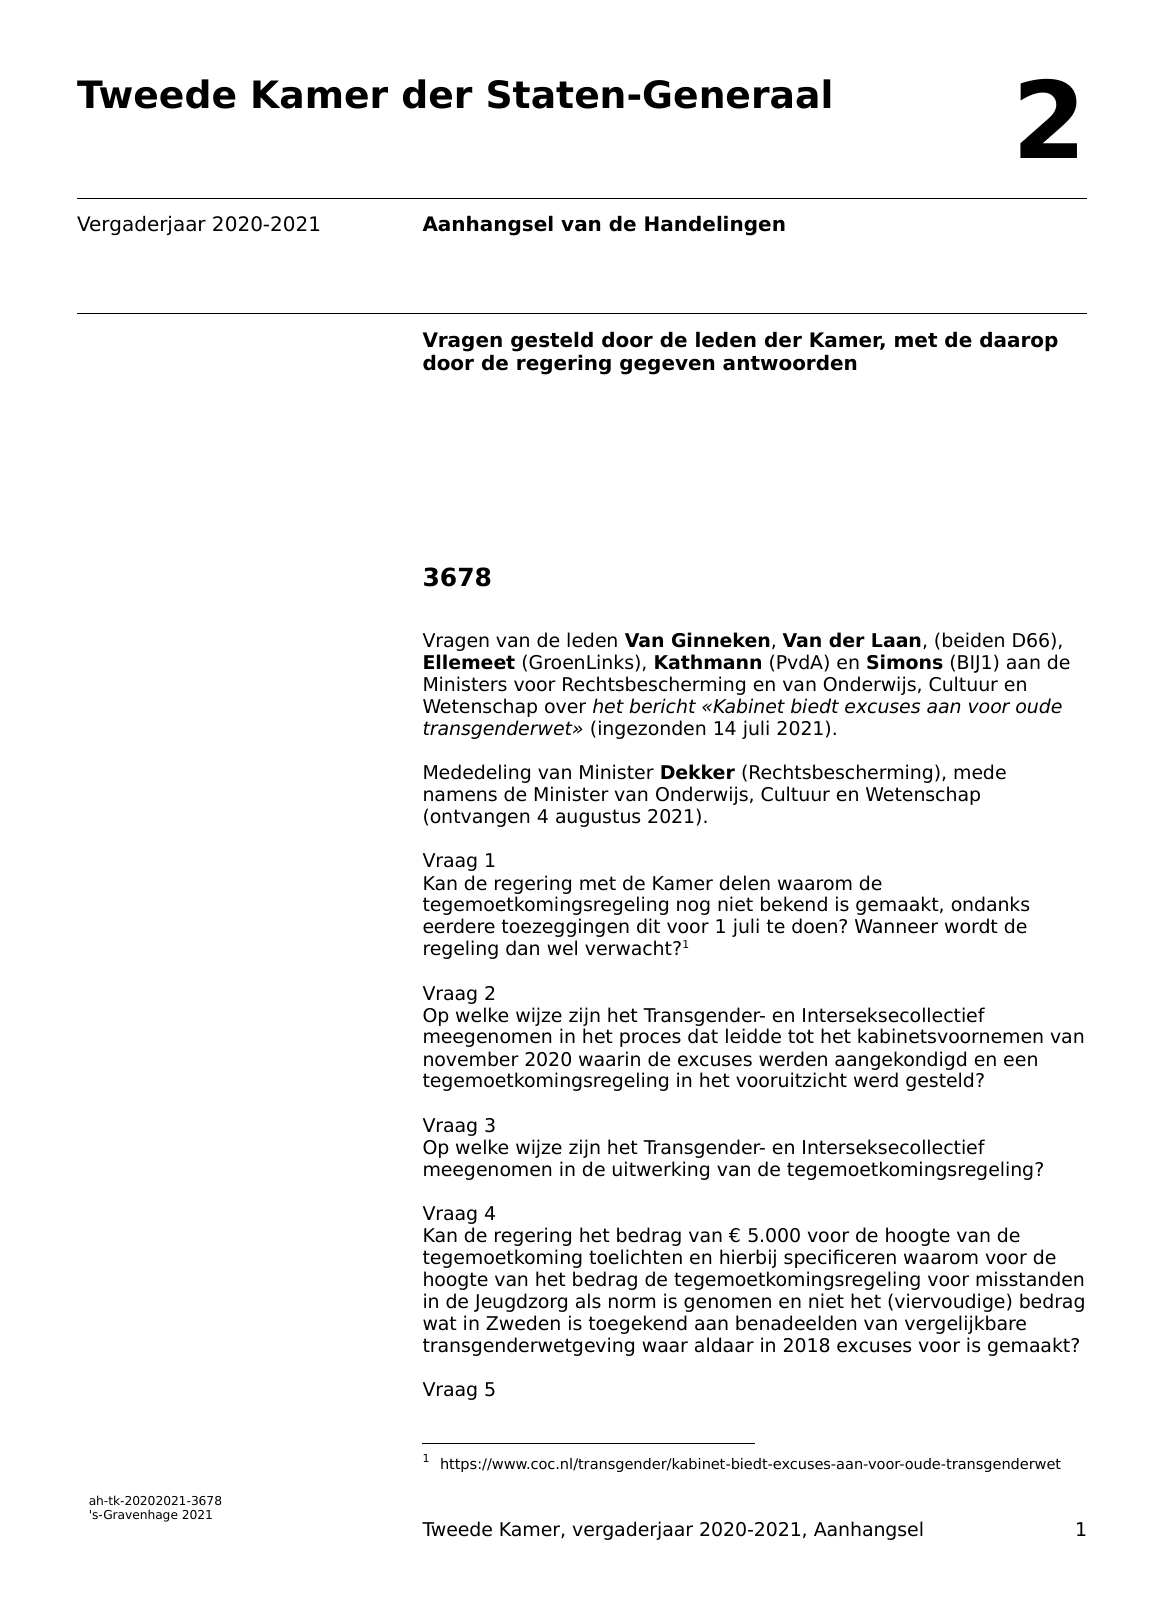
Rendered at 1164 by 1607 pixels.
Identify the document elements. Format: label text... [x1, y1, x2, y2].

text https://www.coc.nl/transgender/kabinet-biedt-excuses-aan-voor-oude-transgenderwet [422, 1452, 1087, 1474]
text Op welke wijze zijn het Transgender- en Interseksecollectief meegenomen in de uitwerking van de tegemoetkomingsregeling? [422, 1137, 1087, 1181]
text Vraag 4 [422, 1203, 1087, 1225]
table_cell [77, 314, 422, 375]
text Vraag 3 [422, 1114, 1087, 1137]
text Vraag 1 [422, 850, 1087, 872]
text Kan de regering het bedrag van € 5.000 voor de hoogte van de tegemoetkoming toelichten en hierbij specificeren waarom voor de hoogte van het bedrag de tegemoetkomingsregeling voor misstanden in de Jeugdzorg als norm is genomen en niet het (viervoudige) bedrag wat in Zweden is toegekend aan benadeelden van vergelijkbare transgenderwetgeving waar aldaar in 2018 excuses voor is gemaakt? [422, 1225, 1087, 1357]
text Vragen van de leden Van Ginneken, Van der Laan, (beiden D66), Ellemeet (GroenLinks), Kathmann (PvdA) en Simons (BIJ1) aan de Ministers voor Rechtsbescherming en van Onderwijs, Cultuur en Wetenschap over het bericht «Kabinet biedt excuses aan voor oude transgenderwet» (ingezonden 14 juli 2021). [422, 630, 1087, 740]
table_cell Vragen gesteld door de leden der Kamer, met de daarop door de regering gegeven antwoorden [422, 314, 1087, 375]
text Vraag 2 [422, 982, 1087, 1004]
table_cell Aanhangsel van de Handelingen [422, 199, 1087, 313]
text 3678 [422, 563, 1087, 592]
text 's-Gravenhage 2021 [88, 1508, 323, 1522]
text Op welke wijze zijn het Transgender- en Interseksecollectief meegenomen in het proces dat leidde tot het kabinetsvoornemen van november 2020 waarin de excuses werden aangekondigd en een tegemoetkomingsregeling in het vooruitzicht werd gesteld? [422, 1004, 1087, 1092]
table_cell Vergaderjaar 2020-2021 [77, 199, 422, 313]
text ah-tk-20202021-3678 [88, 1494, 323, 1508]
text Kan de regering met de Kamer delen waarom de tegemoetkomingsregeling nog niet bekend is gemaakt, ondanks eerdere toezeggingen dit voor 1 juli te doen? Wanneer wordt de regeling dan wel verwacht? [422, 872, 1087, 960]
table_header 2 [886, 59, 1087, 198]
text Vraag 5 [422, 1379, 1087, 1401]
text Mededeling van Minister Dekker (Rechtsbescherming), mede namens de Minister van Onderwijs, Cultuur en Wetenschap (ontvangen 4 augustus 2021). [422, 762, 1087, 828]
table_header Tweede Kamer der Staten-Generaal [77, 59, 886, 198]
